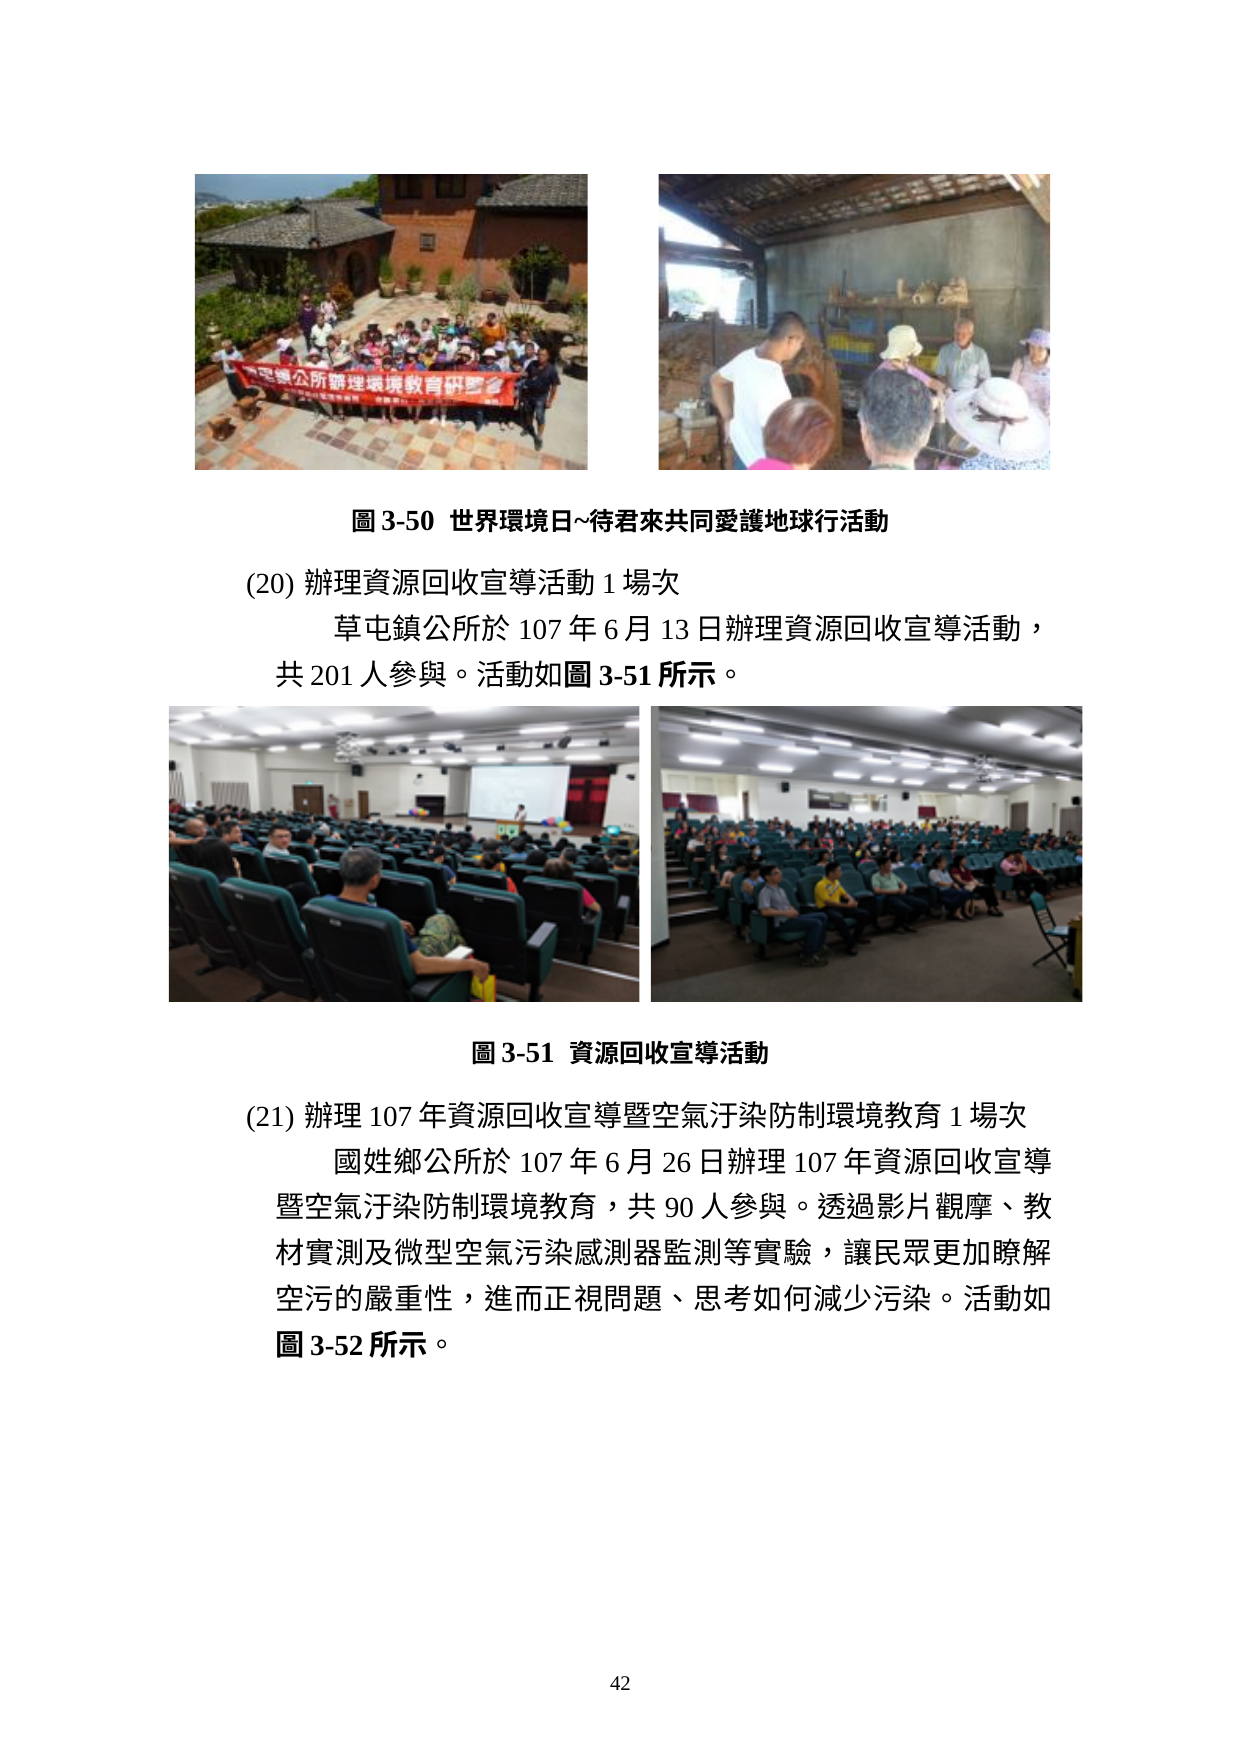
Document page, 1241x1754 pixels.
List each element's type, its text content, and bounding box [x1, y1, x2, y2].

table_header [158, 695, 639, 1014]
text 圖3-51 資源回收宣導活動 [187, 1033, 1053, 1070]
text 草屯鎮公所於107年6月13日辦理資源回收宣導活動，共201人參與。活動如圖3-51所示。 [275, 603, 1053, 695]
table_header [626, 163, 1083, 481]
table_header [640, 695, 1083, 1014]
picture [658, 174, 1050, 470]
list 辦理107年資源回收宣導暨空氣汙染防制環境教育1場次 [246, 1089, 1053, 1135]
text 國姓鄉公所於107年6月26日辦理107年資源回收宣導暨空氣汙染防制環境教育，共 90人參與。透過影片觀摩、教材實測及微型空氣污染感測器監測等實驗，讓民眾更加瞭解空污的嚴重性，進而正視問題、思考如何減少污染。活動如圖3-52所示。 [275, 1135, 1053, 1364]
text 圖3-50 世界環境日~待君來共同愛護地球行活動 [187, 501, 1053, 537]
picture [650, 706, 1083, 1002]
picture [194, 174, 588, 470]
picture [168, 706, 640, 1002]
list 辦理資源回收宣導活動1場次 [246, 557, 1053, 603]
table_header [158, 163, 626, 481]
